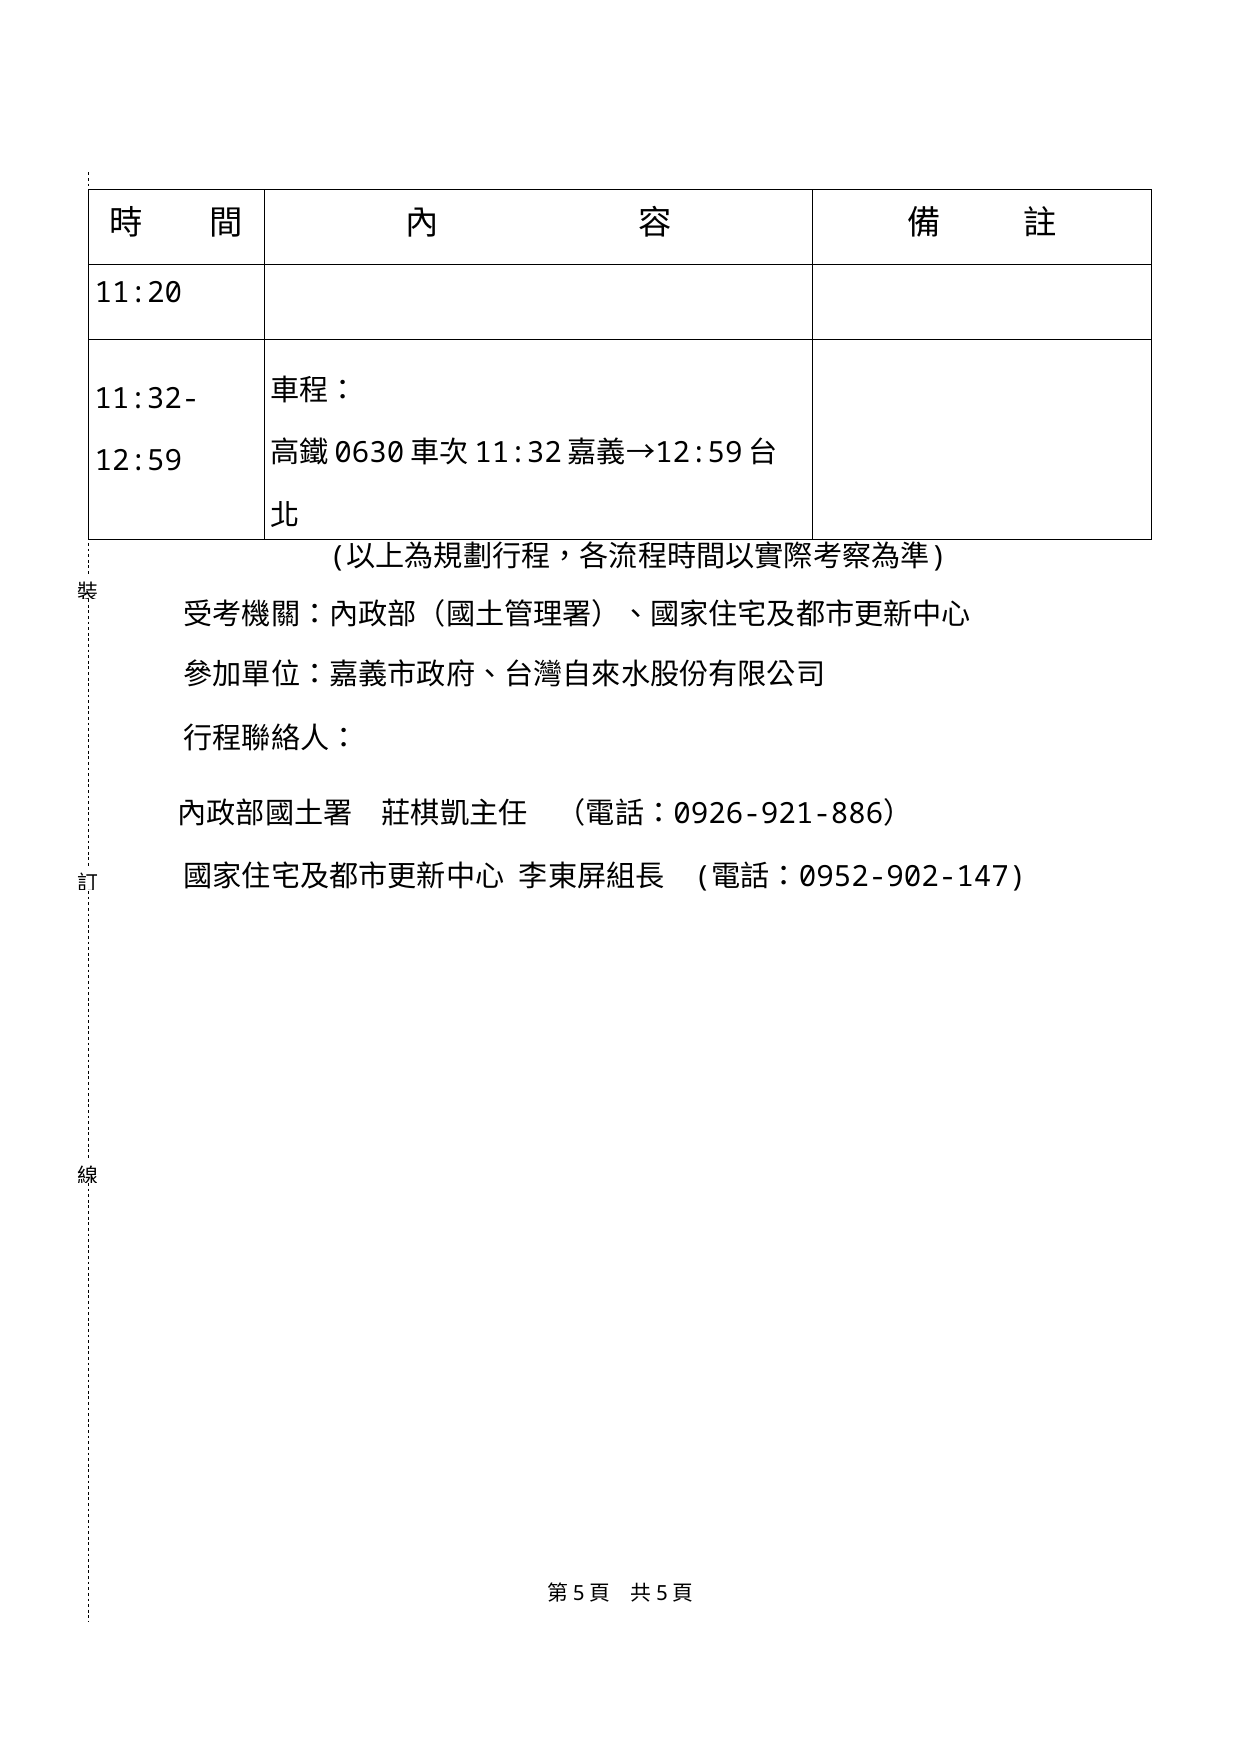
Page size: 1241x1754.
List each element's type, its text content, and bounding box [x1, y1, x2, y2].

table_cell 11:20 [89, 265, 264, 339]
text 行程聯絡人： [183, 694, 1122, 757]
table_cell [813, 340, 1151, 539]
table_cell [265, 265, 812, 339]
table_header 備 註 [813, 190, 1151, 264]
table_header 內 容 [265, 190, 812, 264]
text 國家住宅及都市更新中心 李東屏組長 (電話：0952-902-147) [183, 832, 1122, 894]
subtitle 內政部國土署 莊棋凱主任 （電話：0926-921-886） [148, 769, 1092, 832]
table_header 時 間 [89, 190, 264, 264]
text (以上為規劃行程，各流程時間以實際考察為準) [183, 540, 1092, 573]
table_cell [813, 265, 1151, 339]
table_cell 11:32-12:59 [89, 340, 264, 539]
text 參加單位：嘉義市政府、台灣自來水股份有限公司 [183, 646, 1092, 694]
text 受考機關：內政部（國土管理署）、國家住宅及都市更新中心 [183, 586, 1092, 634]
table_cell 車程： 高鐵0630車次11:32嘉義→12:59台北 [265, 340, 812, 539]
